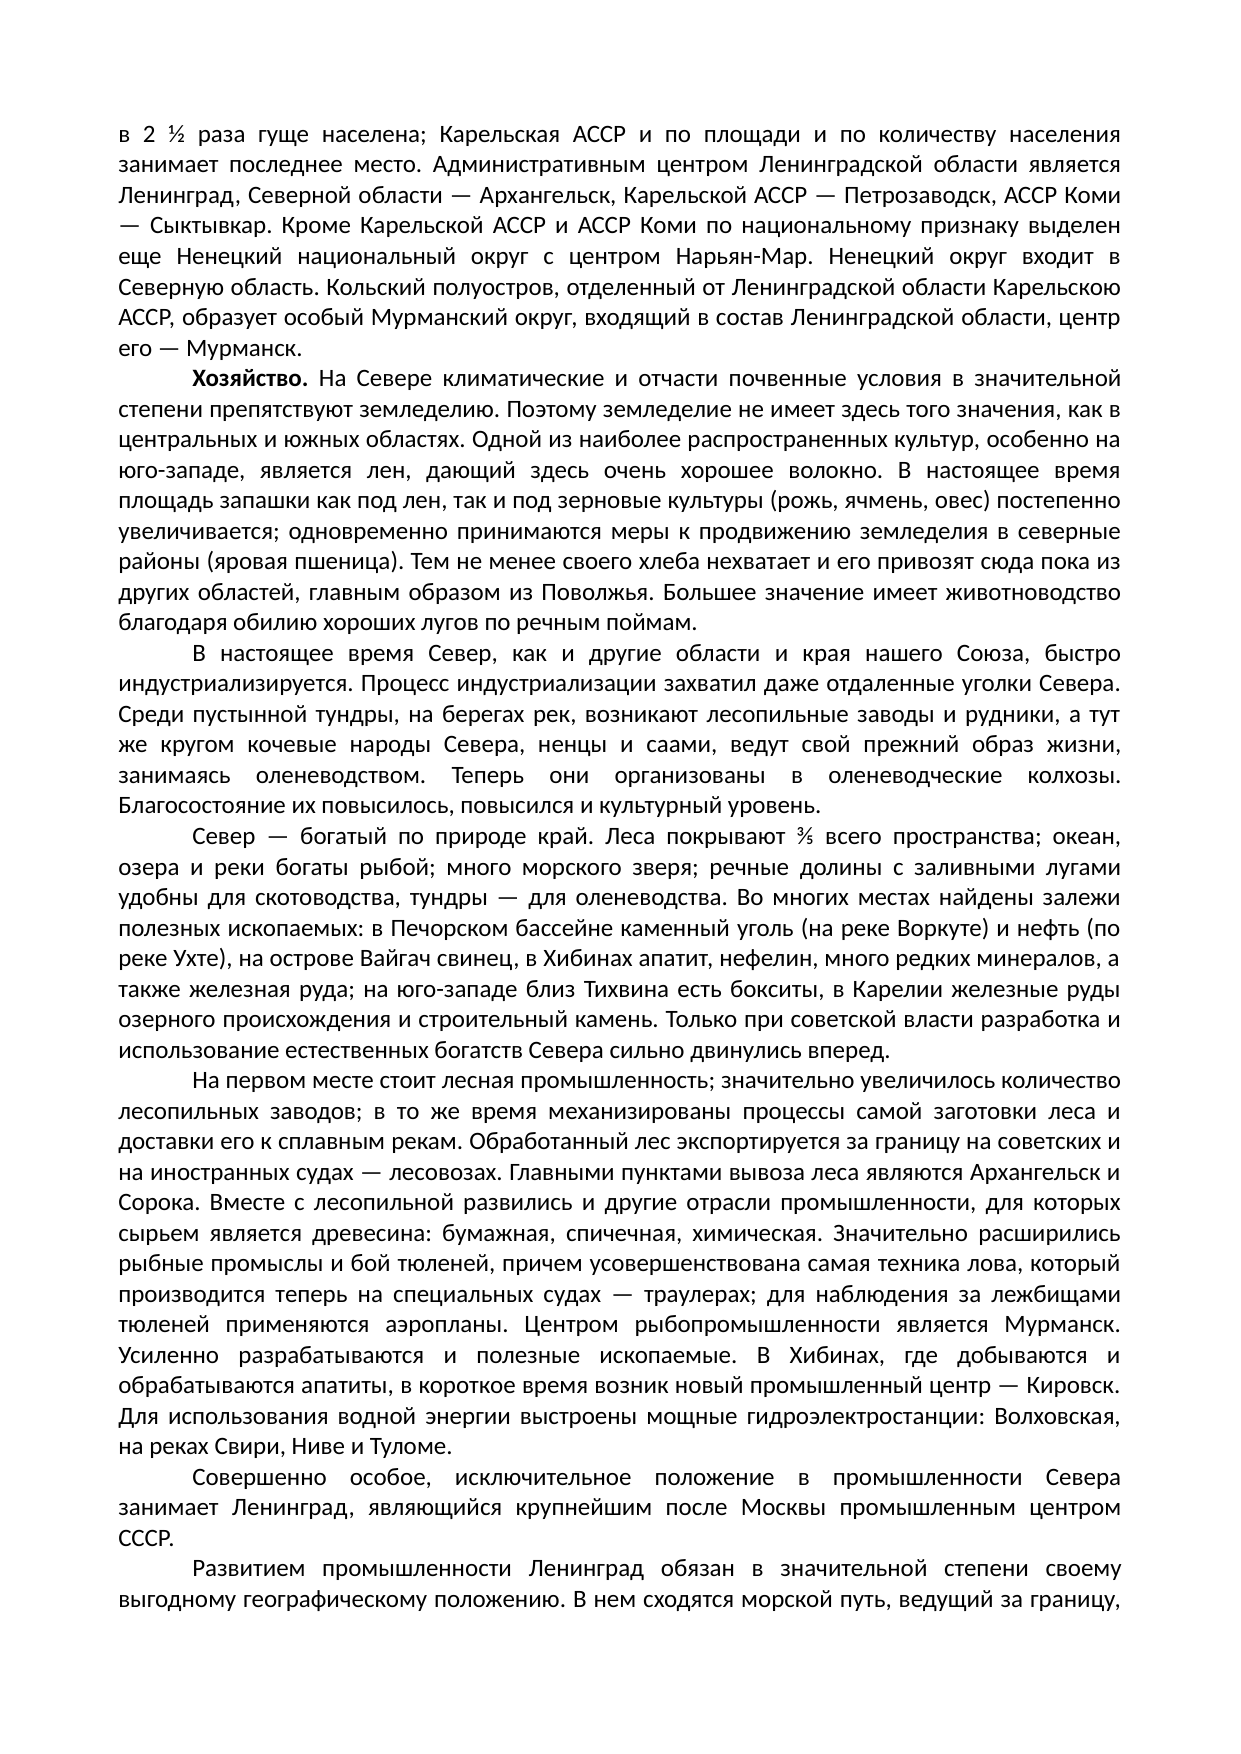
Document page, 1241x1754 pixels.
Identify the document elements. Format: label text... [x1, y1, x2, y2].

text Хозяйство. На Севере климатические и отчасти почвенные условия в значительной степени препятствуют земледелию. Поэтому земледелие не имеет здесь того значения, как в центральных и южных областях. Одной из наиболее распространенных культур, особенно на юго-западе, является лен, дающий здесь очень хорошее волокно. В настоящее время площадь запашки как под лен, так и под зерновые культуры (рожь, ячмень, овес) постепенно увеличивается; одновременно принимаются меры к продвижению земледелия в северные районы (яровая пшеница). Тем не менее своего хлеба нехватает и его привозят сюда пока из других областей, главным образом из Поволжья. Большее значение имеет животноводство благодаря обилию хороших лугов по речным поймам. [118, 362, 1122, 637]
text Совершенно особое, исключительное положение в промышленности Севера занимает Ленинград, являющийся крупнейшим после Москвы промышленным центром СССР. [118, 1461, 1122, 1553]
text На первом месте стоит лесная промышленность; значительно увеличилось количество лесопильных заводов; в то же время механизированы процессы самой заготовки леса и доставки его к сплавным рекам. Обработанный лес экспортируется за границу на советских и на иностранных судах — лесовозах. Главными пунктами вывоза леса являются Архангельск и Сорока. Вместе с лесопильной развились и другие отрасли промышленности, для которых сырьем является древесина: бумажная, спичечная, химическая. Значительно расширились рыбные промыслы и бой тюленей, причем усовершенствована самая техника лова, который производится теперь на специальных судах — траулерах; для наблюдения за лежбищами тюленей применяются аэропланы. Центром рыбопромышленности является Мурманск. Усиленно разрабатываются и полезные ископаемые. В Хибинах, где добываются и обрабатываются апатиты, в короткое время возник новый промышленный центр — Кировск. Для использования водной энергии выстроены мощные гидроэлектростанции: Волховская, на реках Свири, Ниве и Туломе. [118, 1064, 1122, 1461]
text в 2 ½ раза гуще населена; Карельская АССР и по площади и по количеству населения занимает последнее место. Административным центром Ленинградской области является Ленинград, Северной области — Архангельск, Карельской АССР — Петрозаводск, АССР Коми — Сыктывкар. Кроме Карельской АССР и АССР Коми по национальному признаку выделен еще Ненецкий национальный округ с центром Нарьян-Мар. Ненецкий округ входит в Северную область. Кольский полуостров, отделенный от Ленинградской области Карельскою АССР, образует особый Мурманский округ, входящий в состав Ленинградской области, центр его — Мурманск. [118, 118, 1122, 362]
text Развитием промышленности Ленинград обязан в значительной степени своему выгодному географическому положению. В нем сходятся морской путь, ведущий за границу, [118, 1553, 1122, 1614]
text В настоящее время Север, как и другие области и края нашего Союза, быстро индустриализируется. Процесс индустриализации захватил даже отдаленные уголки Севера. Среди пустынной тундры, на берегах рек, возникают лесопильные заводы и рудники, а тут же кругом кочевые народы Севера, ненцы и саами, ведут свой прежний образ жизни, занимаясь оленеводством. Теперь они организованы в оленеводческие колхозы. Благосостояние их повысилось, повысился и культурный уровень. [118, 637, 1122, 820]
text Север — богатый по природе край. Леса покрывают ⅗ всего пространства; океан, озера и реки богаты рыбой; много морского зверя; речные долины с заливными лугами удобны для скотоводства, тундры — для оленеводства. Во многих местах найдены залежи полезных ископаемых: в Печорском бассейне каменный уголь (на реке Воркуте) и нефть (по реке Ухте), на острове Вайгач свинец, в Xибинах апатит, нефелин, много редких минералов, а также железная руда; на юго-западе близ Тихвина есть бокситы, в Карелии железные руды озерного происхождения и строительный камень. Только при советской власти разработка и использование естественных богатств Севера сильно двинулись вперед. [118, 820, 1122, 1064]
